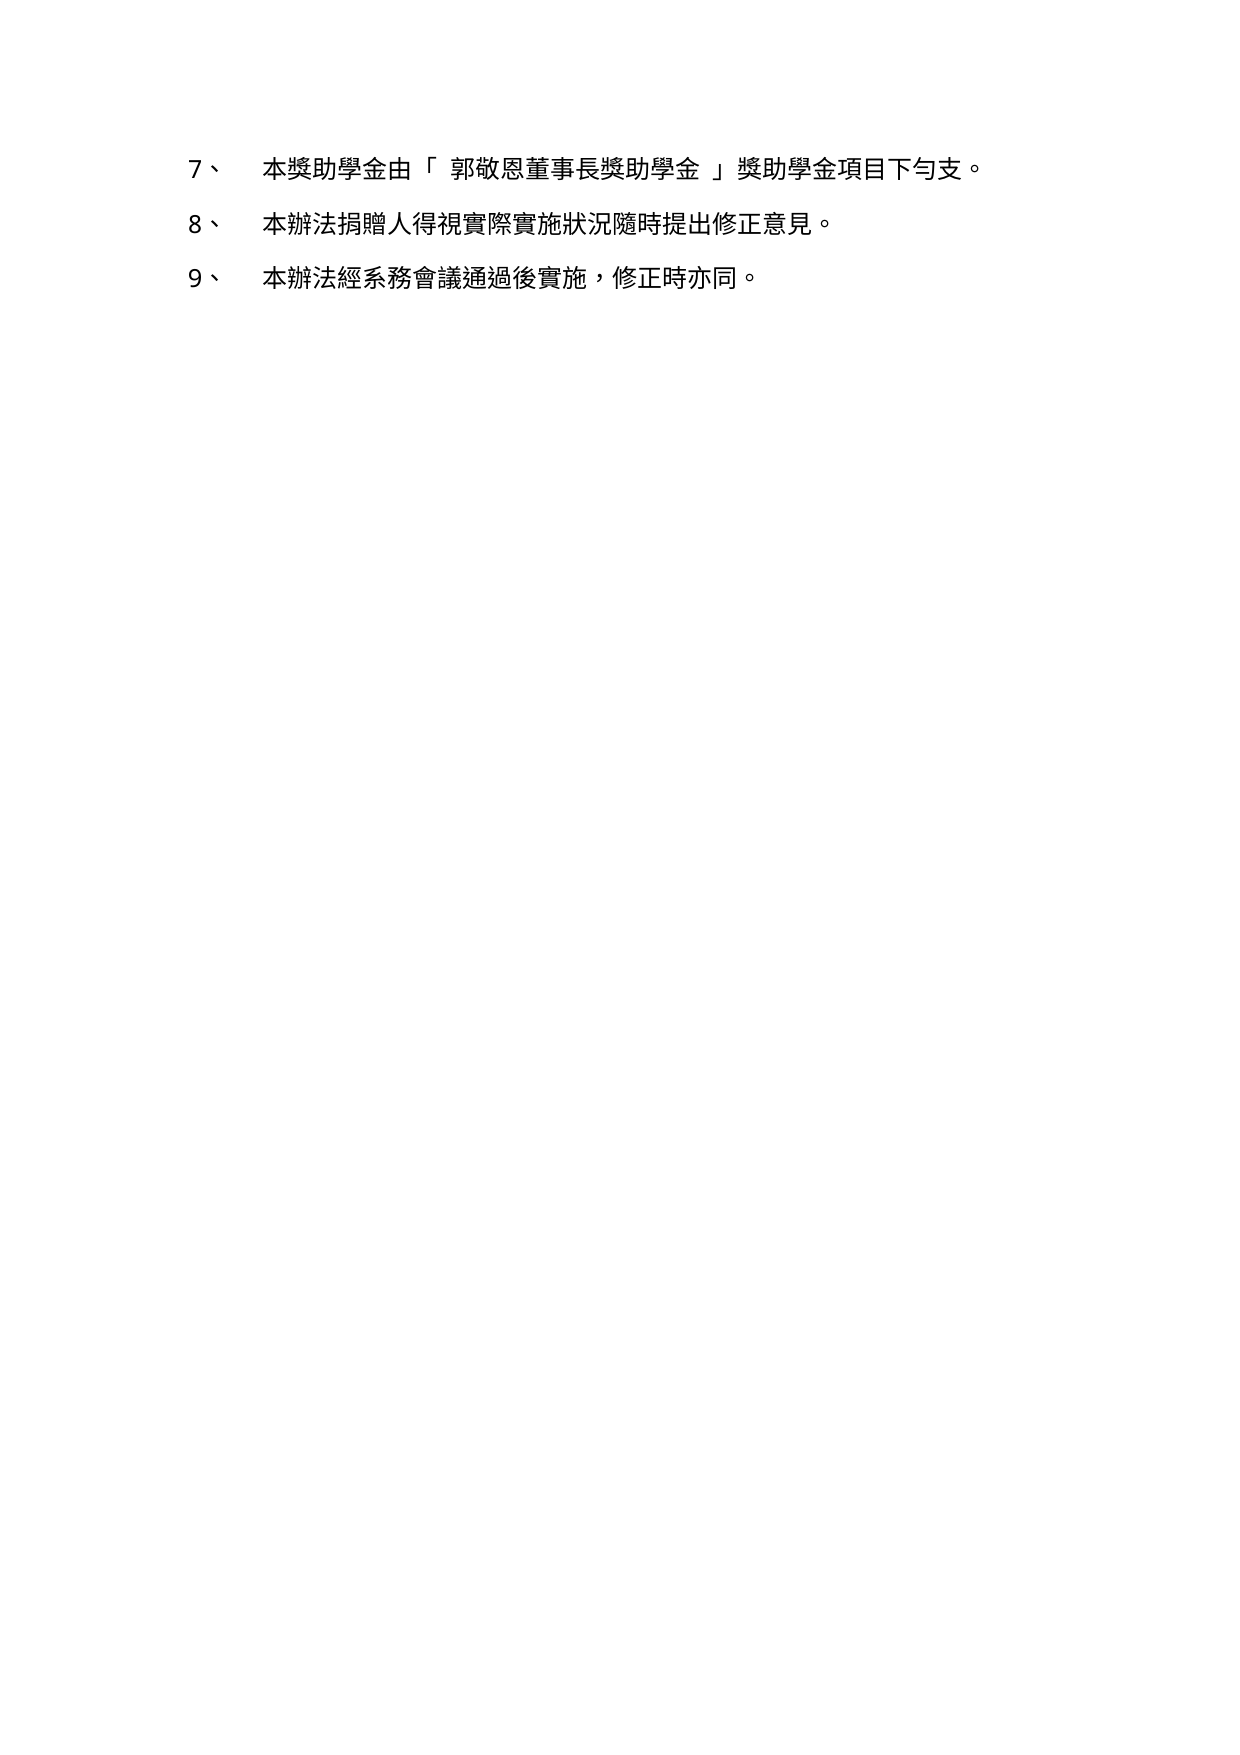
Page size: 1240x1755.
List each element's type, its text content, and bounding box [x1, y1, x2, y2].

list 本辦法捐贈人得視實際實施狀況隨時提出修正意見。 [187, 204, 1052, 241]
list 本獎助學金由「 郭敬恩董事長獎助學金 」獎助學金項目下勻支。 [187, 150, 1052, 186]
list 本辦法經系務會議通過後實施，修正時亦同。 [187, 259, 1052, 295]
